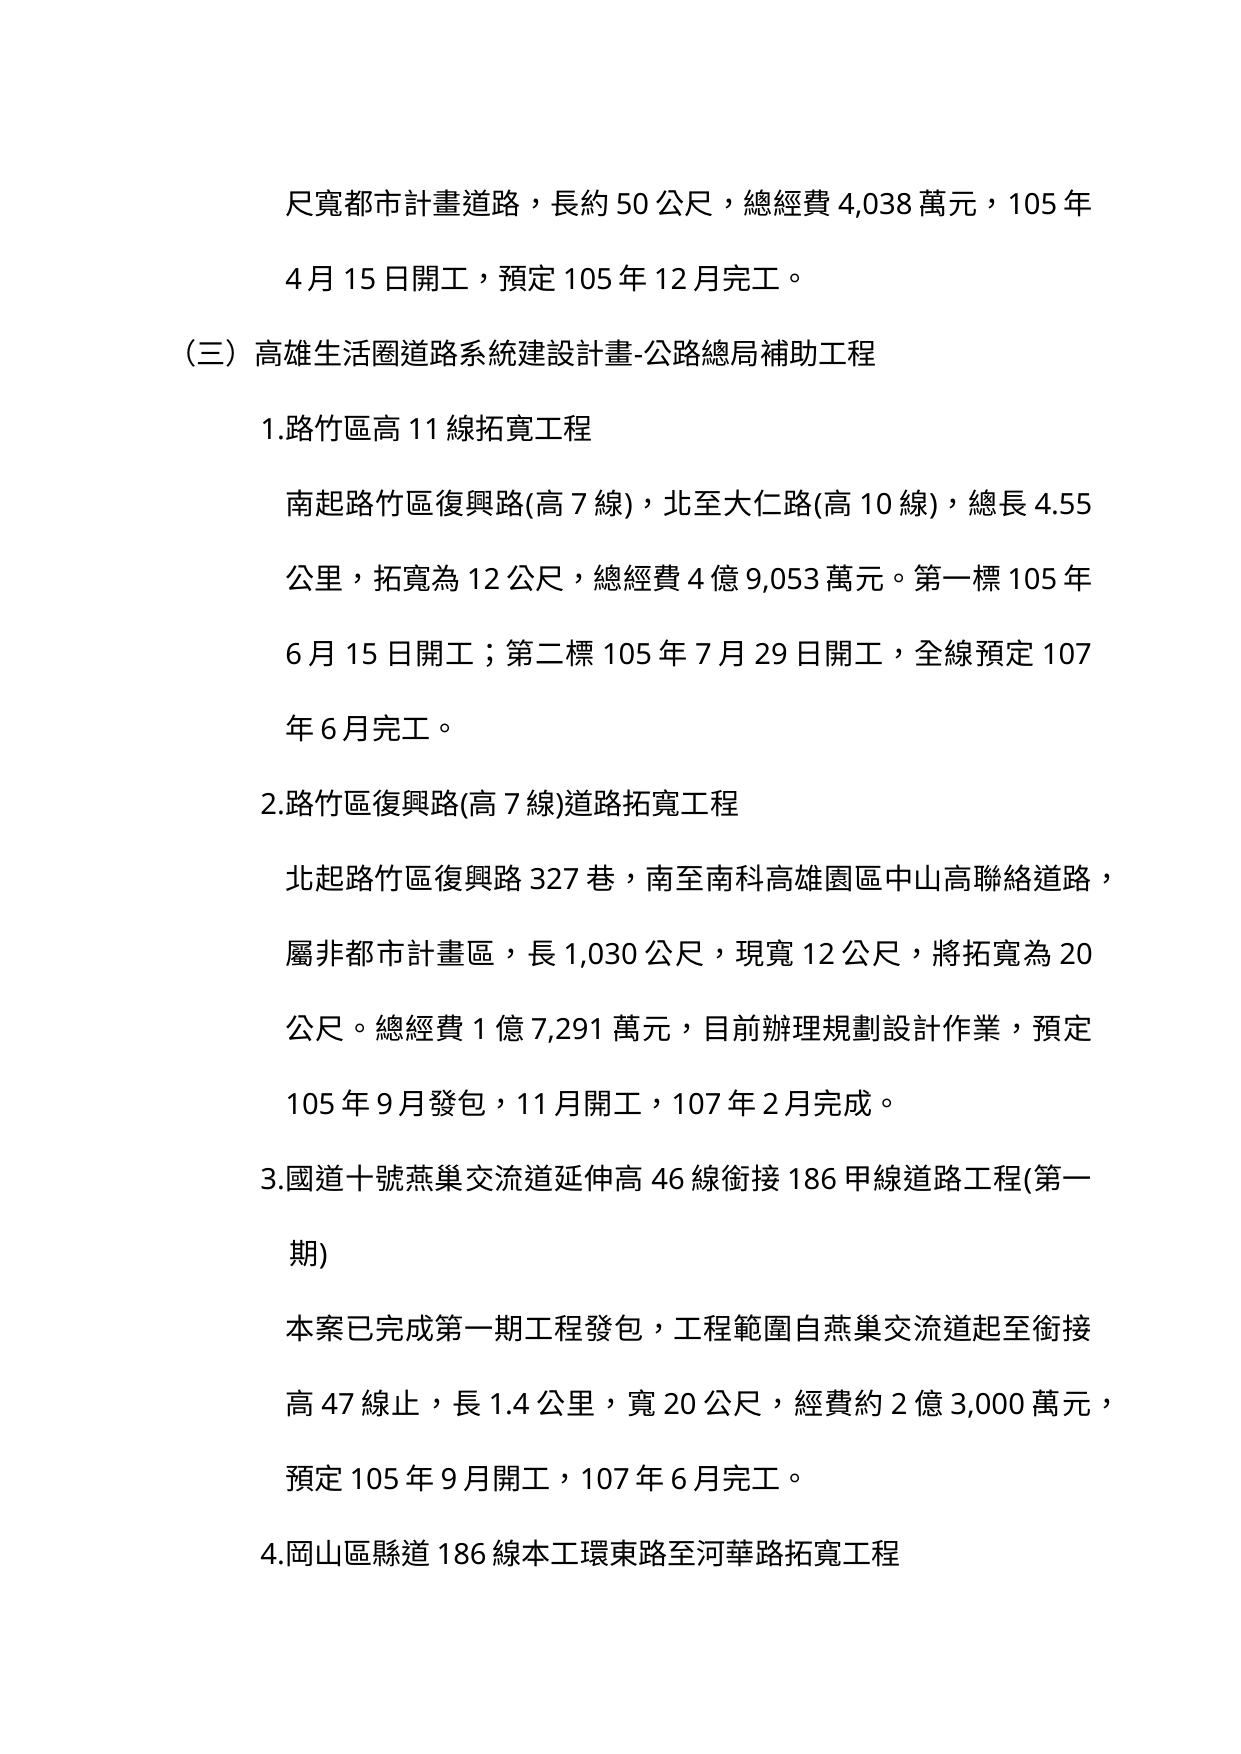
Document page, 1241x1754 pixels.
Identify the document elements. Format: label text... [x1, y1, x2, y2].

text 3.國道十號燕巢交流道延伸高46線銜接186甲線道路工程(第一期) [260, 1139, 1092, 1289]
text 2.路竹區復興路(高7線)道路拓寬工程 [260, 764, 1092, 839]
text 4.岡山區縣道186線本工環東路至河華路拓寬工程 [260, 1514, 1092, 1589]
text 1.路竹區高11線拓寛工程 [260, 389, 1092, 464]
text 北起路竹區復興路327巷，南至南科高雄園區中山高聯絡道路，屬非都市計畫區，長1,030公尺，現寬12公尺，將拓寬為20公尺。總經費1億7,291萬元，目前辦理規劃設計作業，預定105年9月發包，11月開工，107年2月完成。 [285, 839, 1092, 1139]
text 本案已完成第一期工程發包，工程範圍自燕巢交流道起至銜接高47線止，長1.4公里，寬20公尺，經費約2億3,000萬元，預定105年9月開工，107年6月完工。 [285, 1289, 1092, 1514]
text 尺寬都市計畫道路，長約50公尺，總經費4,038萬元，105年4月15日開工，預定105年12月完工。 [285, 164, 1092, 314]
subtitle （三）高雄生活圈道路系統建設計畫-公路總局補助工程 [148, 314, 1092, 389]
text 南起路竹區復興路(高7線)，北至大仁路(高10線)，總長4.55公里，拓寬為12公尺，總經費4億9,053萬元。第一標105年6月15日開工；第二標105年7月29日開工，全線預定107年6月完工。 [285, 464, 1092, 764]
